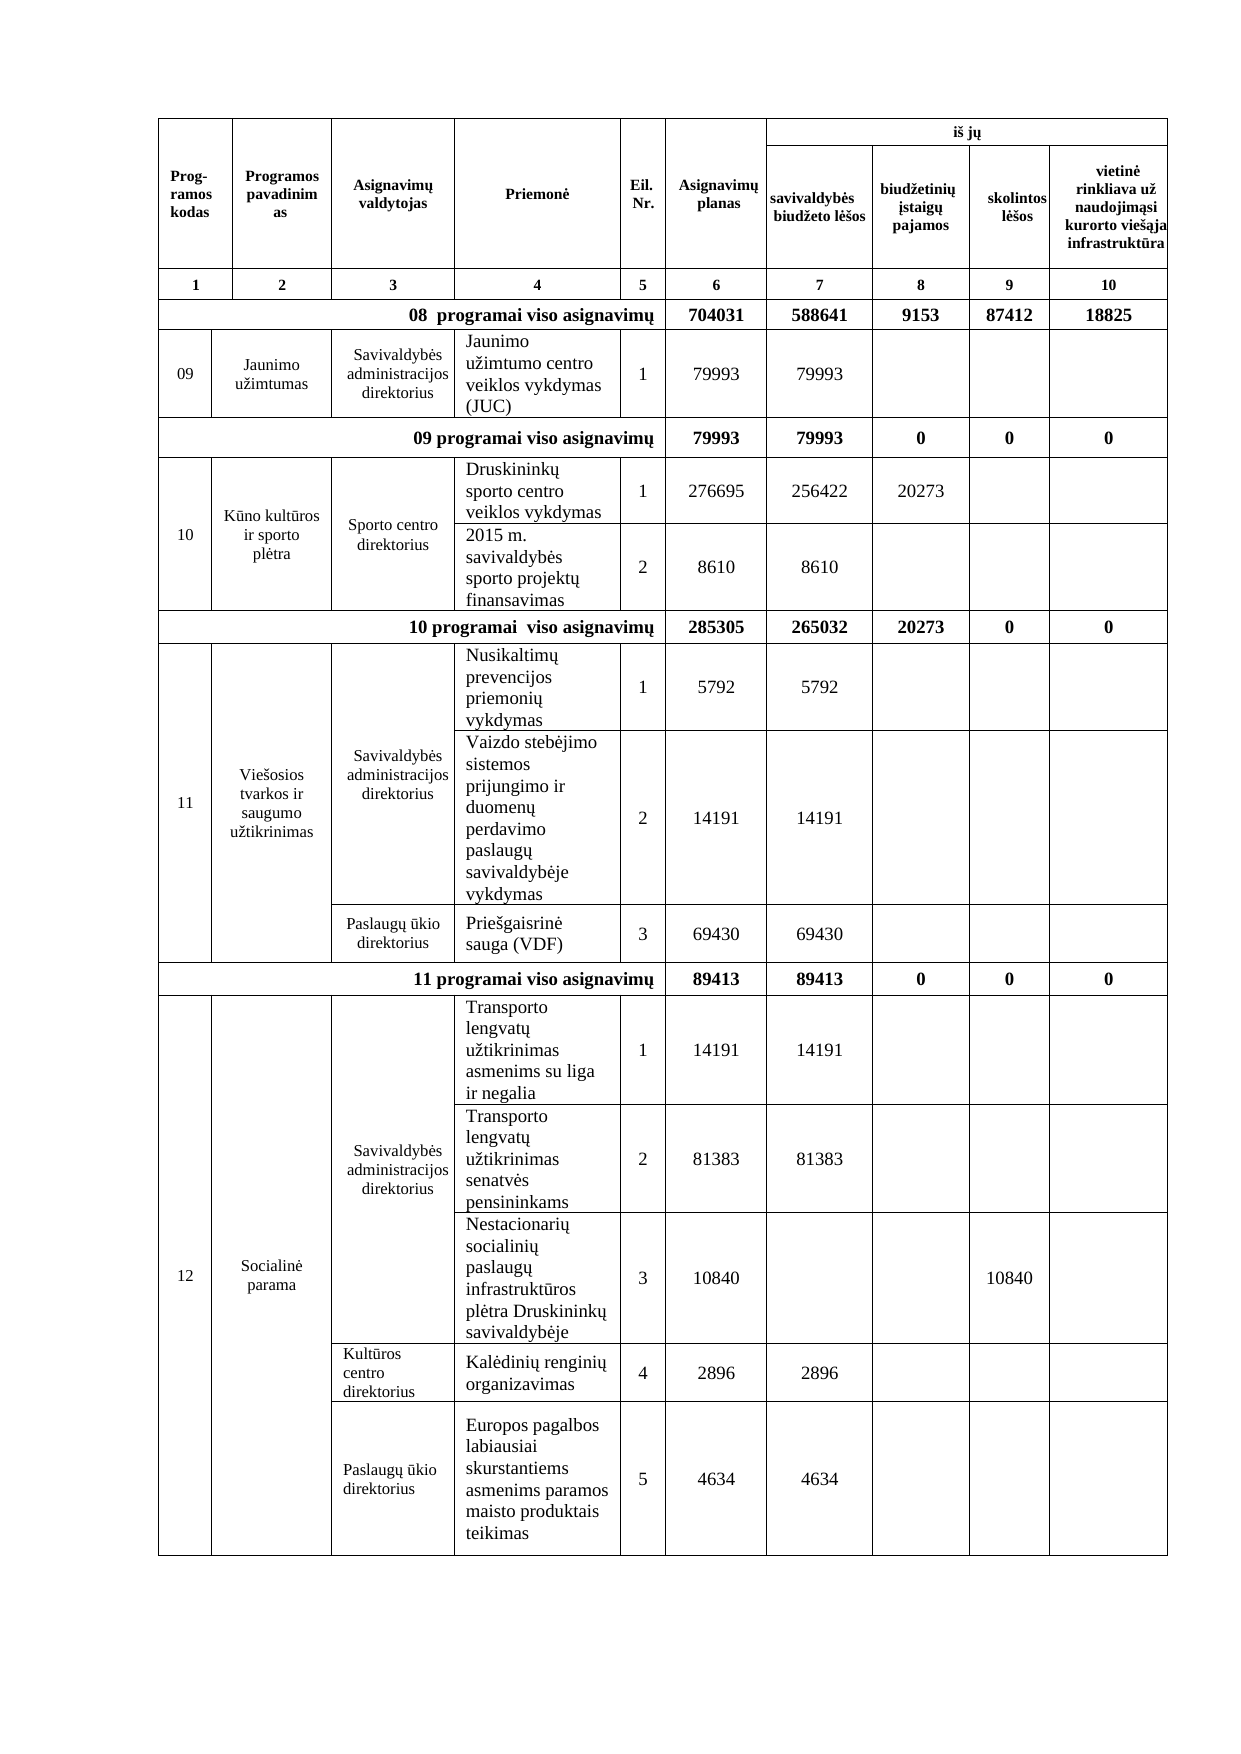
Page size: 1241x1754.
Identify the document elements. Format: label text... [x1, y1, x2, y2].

table_cell 12 [159, 996, 211, 1555]
table_cell [873, 644, 969, 730]
table_cell Transporto lengvatų užtikrinimas senatvės pensininkams [455, 1105, 620, 1212]
table_header Asignavimų valdytojas [332, 119, 454, 268]
table_cell Kūno kultūros ir sporto plėtra [212, 458, 331, 610]
table_cell Savivaldybės administracijos direktorius [332, 996, 454, 1343]
table_cell 2 [621, 1105, 665, 1212]
table_cell 5 [621, 1402, 665, 1555]
table_cell 4634 [767, 1402, 872, 1555]
table_cell 2896 [767, 1344, 872, 1401]
table_cell 69430 [767, 905, 872, 962]
table_cell 14191 [666, 996, 766, 1103]
table_cell Jaunimo užimtumo centro veiklos vykdymas (JUC) [455, 330, 620, 417]
table_cell [970, 458, 1049, 523]
table_cell [970, 731, 1049, 904]
table_cell 69430 [666, 905, 766, 962]
table_cell Druskininkų sporto centro veiklos vykdymas [455, 458, 620, 523]
table_cell [873, 1105, 969, 1212]
table_cell [873, 1344, 969, 1401]
table_cell 4634 [666, 1402, 766, 1555]
table_cell Paslaugų ūkio direktorius [332, 905, 454, 962]
table_cell 79993 [767, 330, 872, 417]
table_cell [1050, 1105, 1167, 1212]
table_cell 81383 [767, 1105, 872, 1212]
table_cell Kultūros centro direktorius [332, 1344, 454, 1401]
table_cell 256422 [767, 458, 872, 523]
table_cell 5792 [666, 644, 766, 730]
table_header Prog-ramos kodas [159, 119, 232, 268]
table_cell [970, 644, 1049, 730]
table_cell 285305 [666, 611, 766, 643]
table_cell 4 [621, 1344, 665, 1401]
table_cell 1 [621, 330, 665, 417]
table_cell [873, 996, 969, 1103]
table_cell 89413 [666, 963, 766, 994]
table_cell 5792 [767, 644, 872, 730]
table_cell [873, 524, 969, 610]
table_cell 0 [873, 418, 969, 457]
table_cell Vaizdo stebėjimo sistemos prijungimo ir duomenų perdavimo paslaugų savivaldybėje vykdymas [455, 731, 620, 904]
table_cell [970, 330, 1049, 417]
table_header Asignavimų planas [666, 119, 766, 268]
table_cell 2 [621, 524, 665, 610]
table_cell 79993 [666, 418, 766, 457]
table_cell Nusikaltimų prevencijos priemonių vykdymas [455, 644, 620, 730]
table_cell [1050, 524, 1167, 610]
table_cell [873, 1402, 969, 1555]
table_cell [970, 1105, 1049, 1212]
table_cell 588641 [767, 300, 872, 329]
table_cell 87412 [970, 300, 1049, 329]
table_header iš jų [767, 119, 1167, 145]
table_cell 11 programai viso asignavimų [159, 963, 665, 994]
table_cell 1 [621, 996, 665, 1103]
table_cell Europos pagalbos labiausiai skurstantiems asmenims paramos maisto produktais teikimas [455, 1402, 620, 1555]
table_cell [1050, 644, 1167, 730]
table_cell [767, 1213, 872, 1343]
table_cell 3 [332, 269, 454, 299]
table_cell [1050, 905, 1167, 962]
table_cell 5 [621, 269, 665, 299]
table_cell 1 [621, 458, 665, 523]
table_cell [873, 1213, 969, 1343]
table_cell [970, 996, 1049, 1103]
table_cell [1050, 1402, 1167, 1555]
table_cell [970, 524, 1049, 610]
table_cell [873, 731, 969, 904]
table_cell 89413 [767, 963, 872, 994]
table_cell 6 [666, 269, 766, 299]
table_cell [1050, 1213, 1167, 1343]
table_cell Transporto lengvatų užtikrinimas asmenims su liga ir negalia [455, 996, 620, 1103]
table_cell Savivaldybės administracijos direktorius [332, 330, 454, 417]
table_cell skolintos lėšos [970, 146, 1049, 268]
table_cell Viešosios tvarkos ir saugumo užtikrinimas [212, 644, 331, 962]
table_cell 79993 [767, 418, 872, 457]
table_cell 11 [159, 644, 211, 962]
table_cell 09 [159, 330, 211, 417]
table_cell 10 [159, 458, 211, 610]
table_cell [1050, 1344, 1167, 1401]
table_cell 2015 m. savivaldybės sporto projektų finansavimas [455, 524, 620, 610]
table_cell 14191 [666, 731, 766, 904]
table_header Priemonė [455, 119, 620, 268]
table_cell Nestacionarių socialinių paslaugų infrastruktūros plėtra Druskininkų savivaldybėje [455, 1213, 620, 1343]
table_cell 10 [1050, 269, 1167, 299]
table_cell 704031 [666, 300, 766, 329]
table_cell 2896 [666, 1344, 766, 1401]
table_cell Sporto centro direktorius [332, 458, 454, 610]
table_cell 8 [873, 269, 969, 299]
table_cell 0 [1050, 963, 1167, 994]
table_cell 1 [159, 269, 232, 299]
table_cell 0 [970, 611, 1049, 643]
table_cell 09 programai viso asignavimų [159, 418, 665, 457]
table_cell 0 [970, 963, 1049, 994]
table_cell Paslaugų ūkio direktorius [332, 1402, 454, 1555]
table_cell 20273 [873, 458, 969, 523]
table_cell 2 [621, 731, 665, 904]
table_cell Jaunimo užimtumas [212, 330, 331, 417]
table_cell [970, 1344, 1049, 1401]
table_cell 20273 [873, 611, 969, 643]
table_cell 79993 [666, 330, 766, 417]
table_cell 3 [621, 1213, 665, 1343]
table_cell biudžetinių įstaigų pajamos [873, 146, 969, 268]
table_cell vietinė rinkliava už naudojimąsi kurorto viešąja infrastruktūra [1050, 146, 1167, 268]
table_cell 10840 [666, 1213, 766, 1343]
table_cell 14191 [767, 731, 872, 904]
table_cell 08 programai viso asignavimų [159, 300, 665, 329]
table_cell Socialinė parama [212, 996, 331, 1555]
table_cell [873, 330, 969, 417]
table_cell 0 [1050, 611, 1167, 643]
table_cell [1050, 996, 1167, 1103]
table_cell 81383 [666, 1105, 766, 1212]
table_cell 9153 [873, 300, 969, 329]
table_cell [1050, 731, 1167, 904]
table_cell 276695 [666, 458, 766, 523]
table_cell 10 programai viso asignavimų [159, 611, 665, 643]
table_cell 10840 [970, 1213, 1049, 1343]
table_header Programos pavadinimas [233, 119, 331, 268]
table_cell 8610 [666, 524, 766, 610]
table_cell 7 [767, 269, 872, 299]
table_cell 0 [970, 418, 1049, 457]
table_cell [1050, 458, 1167, 523]
table_cell 2 [233, 269, 331, 299]
table_cell 8610 [767, 524, 872, 610]
table_header Eil. Nr. [621, 119, 665, 268]
table_cell Priešgaisrinė sauga (VDF) [455, 905, 620, 962]
table_cell [873, 905, 969, 962]
table_cell [970, 905, 1049, 962]
table_cell 4 [455, 269, 620, 299]
table_cell 3 [621, 905, 665, 962]
table_cell 0 [873, 963, 969, 994]
table_cell Savivaldybės administracijos direktorius [332, 644, 454, 904]
table_cell 9 [970, 269, 1049, 299]
table_cell [970, 1402, 1049, 1555]
table_cell Kalėdinių renginių organizavimas [455, 1344, 620, 1401]
table_cell savivaldybės biudžeto lėšos [767, 146, 872, 268]
table_cell 0 [1050, 418, 1167, 457]
table_cell 265032 [767, 611, 872, 643]
table_cell 18825 [1050, 300, 1167, 329]
table_cell [1050, 330, 1167, 417]
table_cell 14191 [767, 996, 872, 1103]
table_cell 1 [621, 644, 665, 730]
